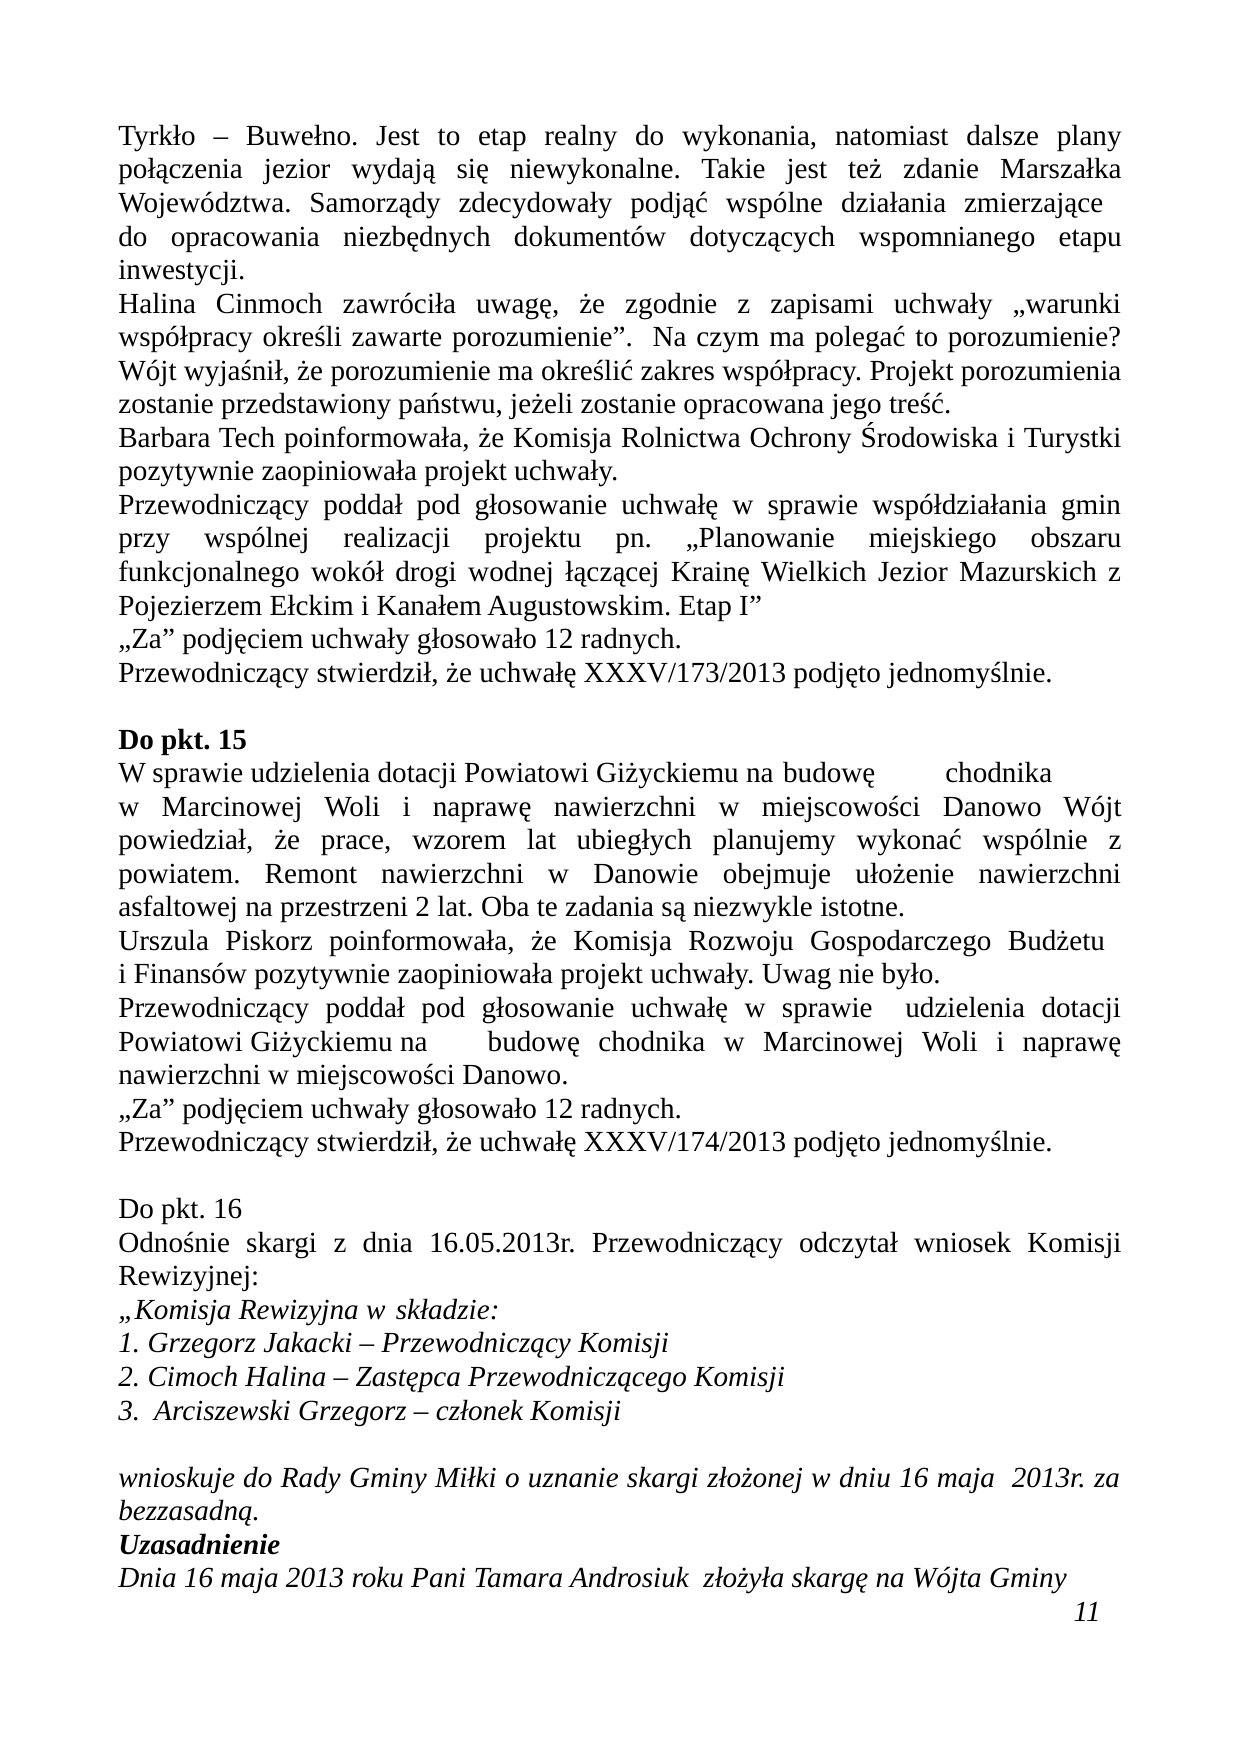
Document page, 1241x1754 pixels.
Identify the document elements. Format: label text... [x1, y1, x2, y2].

text „Komisja Rewizyjna w składzie: [118, 1292, 1122, 1326]
text 2. Cimoch Halina – Zastępca Przewodniczącego Komisji [118, 1359, 1122, 1393]
text Do pkt. 16 [118, 1191, 1122, 1225]
text Barbara Tech poinformowała, że Komisja Rolnictwa Ochrony Środowiska i Turystki pozytywnie zaopiniowała projekt uchwały. [118, 420, 1122, 487]
text „Za” podjęciem uchwały głosowało 12 radnych. [118, 1091, 1122, 1124]
text Uzasadnienie [118, 1527, 1122, 1560]
text Przewodniczący stwierdził, że uchwałę XXXV/173/2013 podjęto jednomyślnie. [118, 655, 1122, 688]
text „Za” podjęciem uchwały głosowało 12 radnych. [118, 621, 1122, 655]
text Przewodniczący poddał pod głosowanie uchwałę w sprawie współdziałania gmin przy wspólnej realizacji projektu pn. „Planowanie miejskiego obszaru funkcjonalnego wokół drogi wodnej łączącej Krainę Wielkich Jezior Mazurskich z Pojezierzem Ełckim i Kanałem Augustowskim. Etap I” [118, 487, 1122, 621]
text Odnośnie skargi z dnia 16.05.2013r. Przewodniczący odczytał wniosek Komisji Rewizyjnej: [118, 1225, 1122, 1292]
text 16 [118, 1594, 1122, 1627]
text Urszula Piskorz poinformowała, że Komisja Rozwoju Gospodarczego Budżetu i Finansów pozytywnie zaopiniowała projekt uchwały. Uwag nie było. [118, 923, 1122, 990]
text Dnia 16 maja 2013 roku Pani Tamara Androsiuk złożyła skargę na Wójta Gminy [118, 1560, 1122, 1594]
text 1. Grzegorz Jakacki – Przewodniczący Komisji [118, 1326, 1122, 1359]
text wnioskuje do Rady Gminy Miłki o uznanie skargi złożonej w dniu 16 maja 2013r. za bezzasadną. [118, 1460, 1122, 1527]
text Tyrkło – Buwełno. Jest to etap realny do wykonania, natomiast dalsze plany połączenia jezior wydają się niewykonalne. Takie jest też zdanie Marszałka Województwa. Samorządy zdecydowały podjąć wspólne działania zmierzające do opracowania niezbędnych dokumentów dotyczących wspomnianego etapu inwestycji. [118, 118, 1122, 286]
text Przewodniczący stwierdził, że uchwałę XXXV/174/2013 podjęto jednomyślnie. [118, 1124, 1122, 1158]
text Halina Cinmoch zawróciła uwagę, że zgodnie z zapisami uchwały „warunki współpracy określi zawarte porozumienie”. Na czym ma polegać to porozumienie? Wójt wyjaśnił, że porozumienie ma określić zakres współpracy. Projekt porozumienia zostanie przedstawiony państwu, jeżeli zostanie opracowana jego treść. [118, 286, 1122, 420]
text W sprawie udzielenia dotacji Powiatowi Giżyckiemu na budowę chodnika w Marcinowej Woli i naprawę nawierzchni w miejscowości Danowo Wójt powiedział, że prace, wzorem lat ubiegłych planujemy wykonać wspólnie z powiatem. Remont nawierzchni w Danowie obejmuje ułożenie nawierzchni asfaltowej na przestrzeni 2 lat. Oba te zadania są niezwykle istotne. [118, 755, 1122, 923]
text Przewodniczący poddał pod głosowanie uchwałę w sprawie udzielenia dotacji Powiatowi Giżyckiemu na budowę chodnika w Marcinowej Woli i naprawę nawierzchni w miejscowości Danowo. [118, 990, 1122, 1091]
text 3. Arciszewski Grzegorz – członek Komisji [118, 1393, 1122, 1426]
text Do pkt. 15 [118, 722, 1122, 755]
